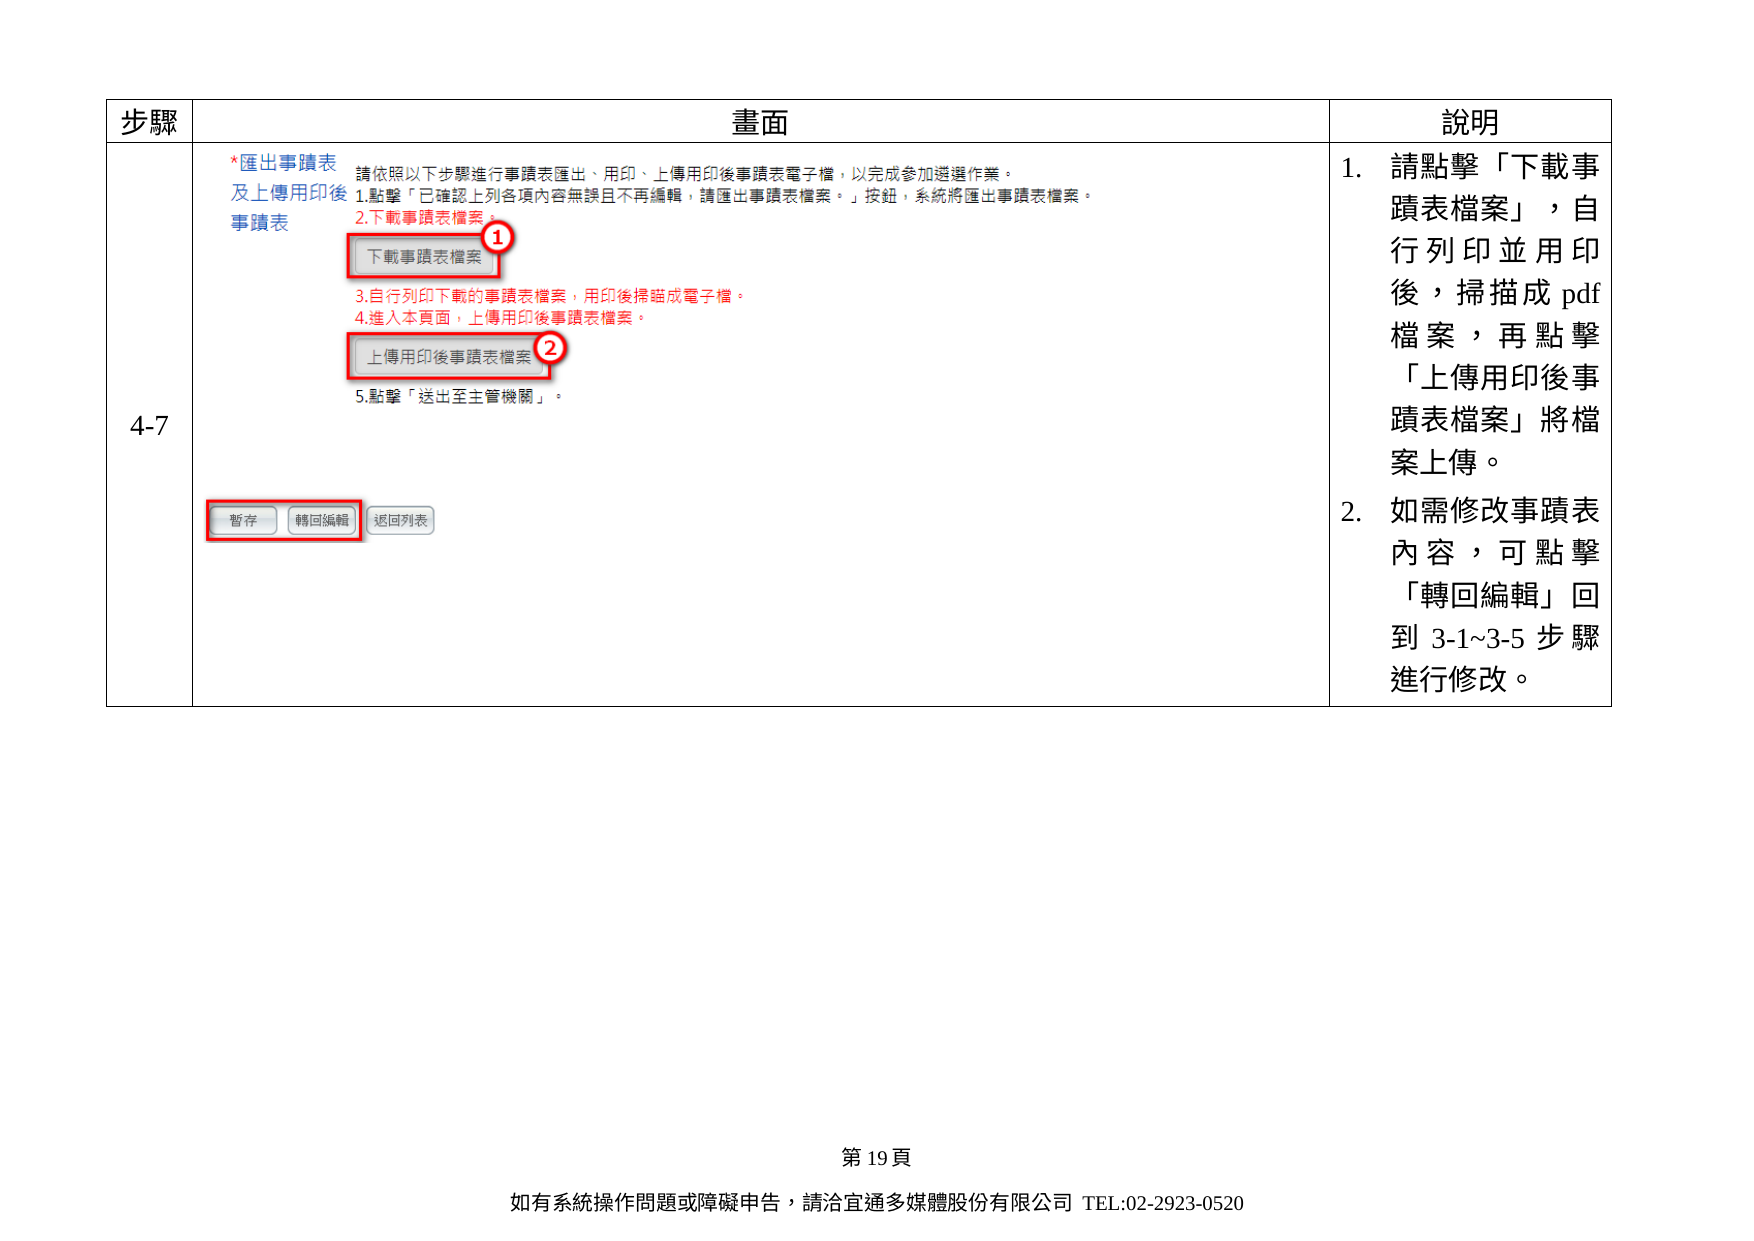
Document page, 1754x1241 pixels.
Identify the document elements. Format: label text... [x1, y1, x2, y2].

table_header 步驟 [107, 100, 192, 142]
table_cell 4-7 [107, 143, 192, 706]
table_header 畫面 [193, 100, 1329, 142]
table_cell 請點擊「下載事蹟表檔案」，自行列印並用印後，掃描成pdf檔案，再點擊「上傳用印後事蹟表檔案」將檔案上傳。 如需修改事蹟表內容，可點擊「轉回編輯」回到3-1~3-5步驟進行修改。 [1330, 143, 1611, 706]
table_cell [193, 143, 1329, 706]
picture [203, 143, 1104, 543]
table_header 說明 [1330, 100, 1611, 142]
